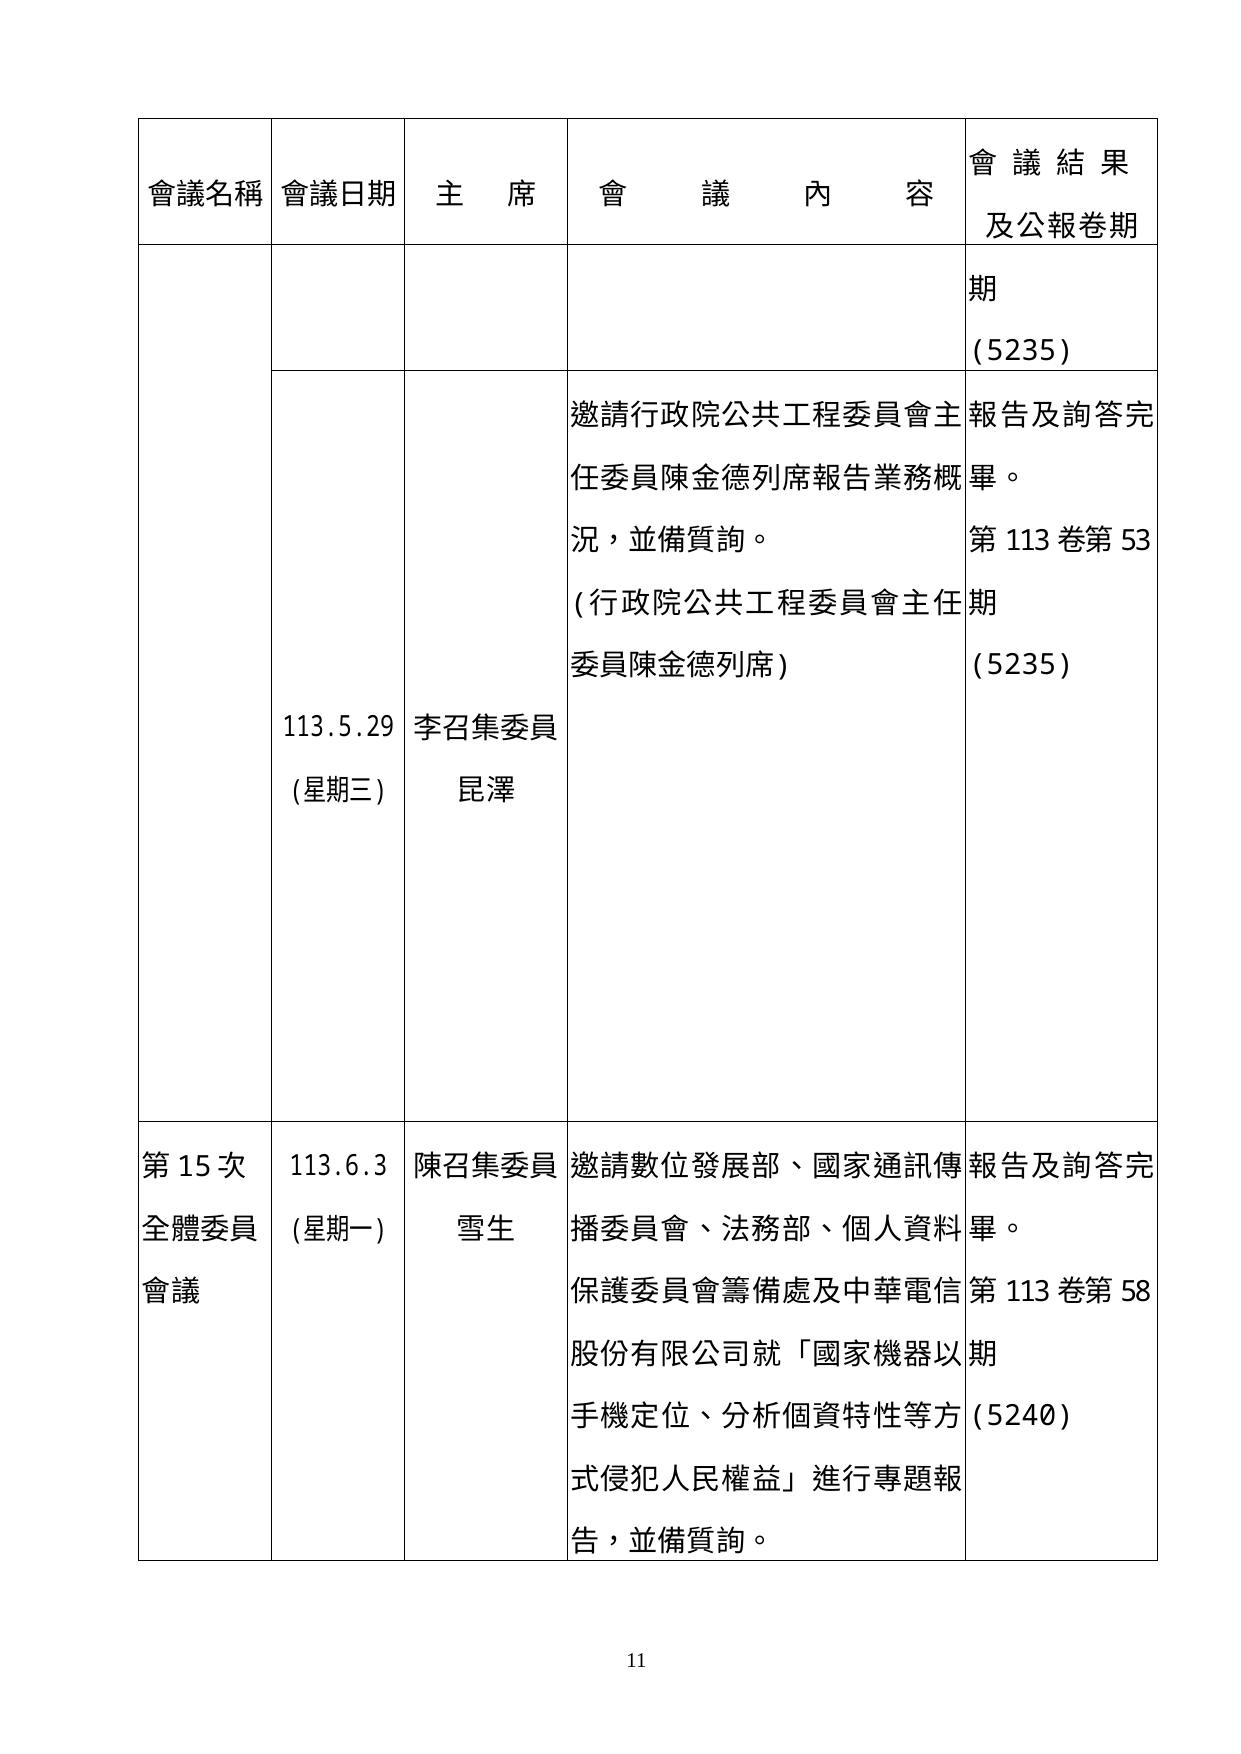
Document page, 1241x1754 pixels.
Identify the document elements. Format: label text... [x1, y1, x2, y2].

table_header 會議日期 [272, 119, 404, 244]
table_header 會 議 結 果 及公報卷期 [966, 119, 1157, 244]
table_cell [568, 245, 965, 370]
table_cell 113.6.3 (星期一) [272, 1122, 404, 1560]
table_header 主 席 [405, 119, 567, 244]
table_cell 李召集委員昆澤 [405, 371, 567, 1121]
table_header 會 議 內 容 [568, 119, 965, 244]
table_cell 邀請數位發展部、國家通訊傳播委員會、法務部、個人資料保護委員會籌備處及中華電信股份有限公司就「國家機器以手機定位、分析個資特性等方式侵犯人民權益」進行專題報告，並備質詢。 [568, 1122, 965, 1560]
table_cell [139, 245, 271, 1121]
table_header 會議名稱 [139, 119, 271, 244]
table_cell 邀請行政院公共工程委員會主任委員陳金德列席報告業務概況，並備質詢。 (行政院公共工程委員會主任委員陳金德列席) [568, 371, 965, 1121]
table_cell 報告及詢答完畢。 第113卷第53期 (5235) [966, 371, 1157, 1121]
table_cell 陳召集委員雪生 [405, 1122, 567, 1560]
table_cell 期 (5235) [966, 245, 1157, 370]
table_cell 113.5.29 (星期三) [272, 371, 404, 1121]
table_cell 第15次 全體委員 會議 [139, 1122, 271, 1560]
table_cell [405, 245, 567, 370]
table_cell 報告及詢答完畢。 第113卷第58期 (5240) [966, 1122, 1157, 1560]
table_cell [272, 245, 404, 370]
